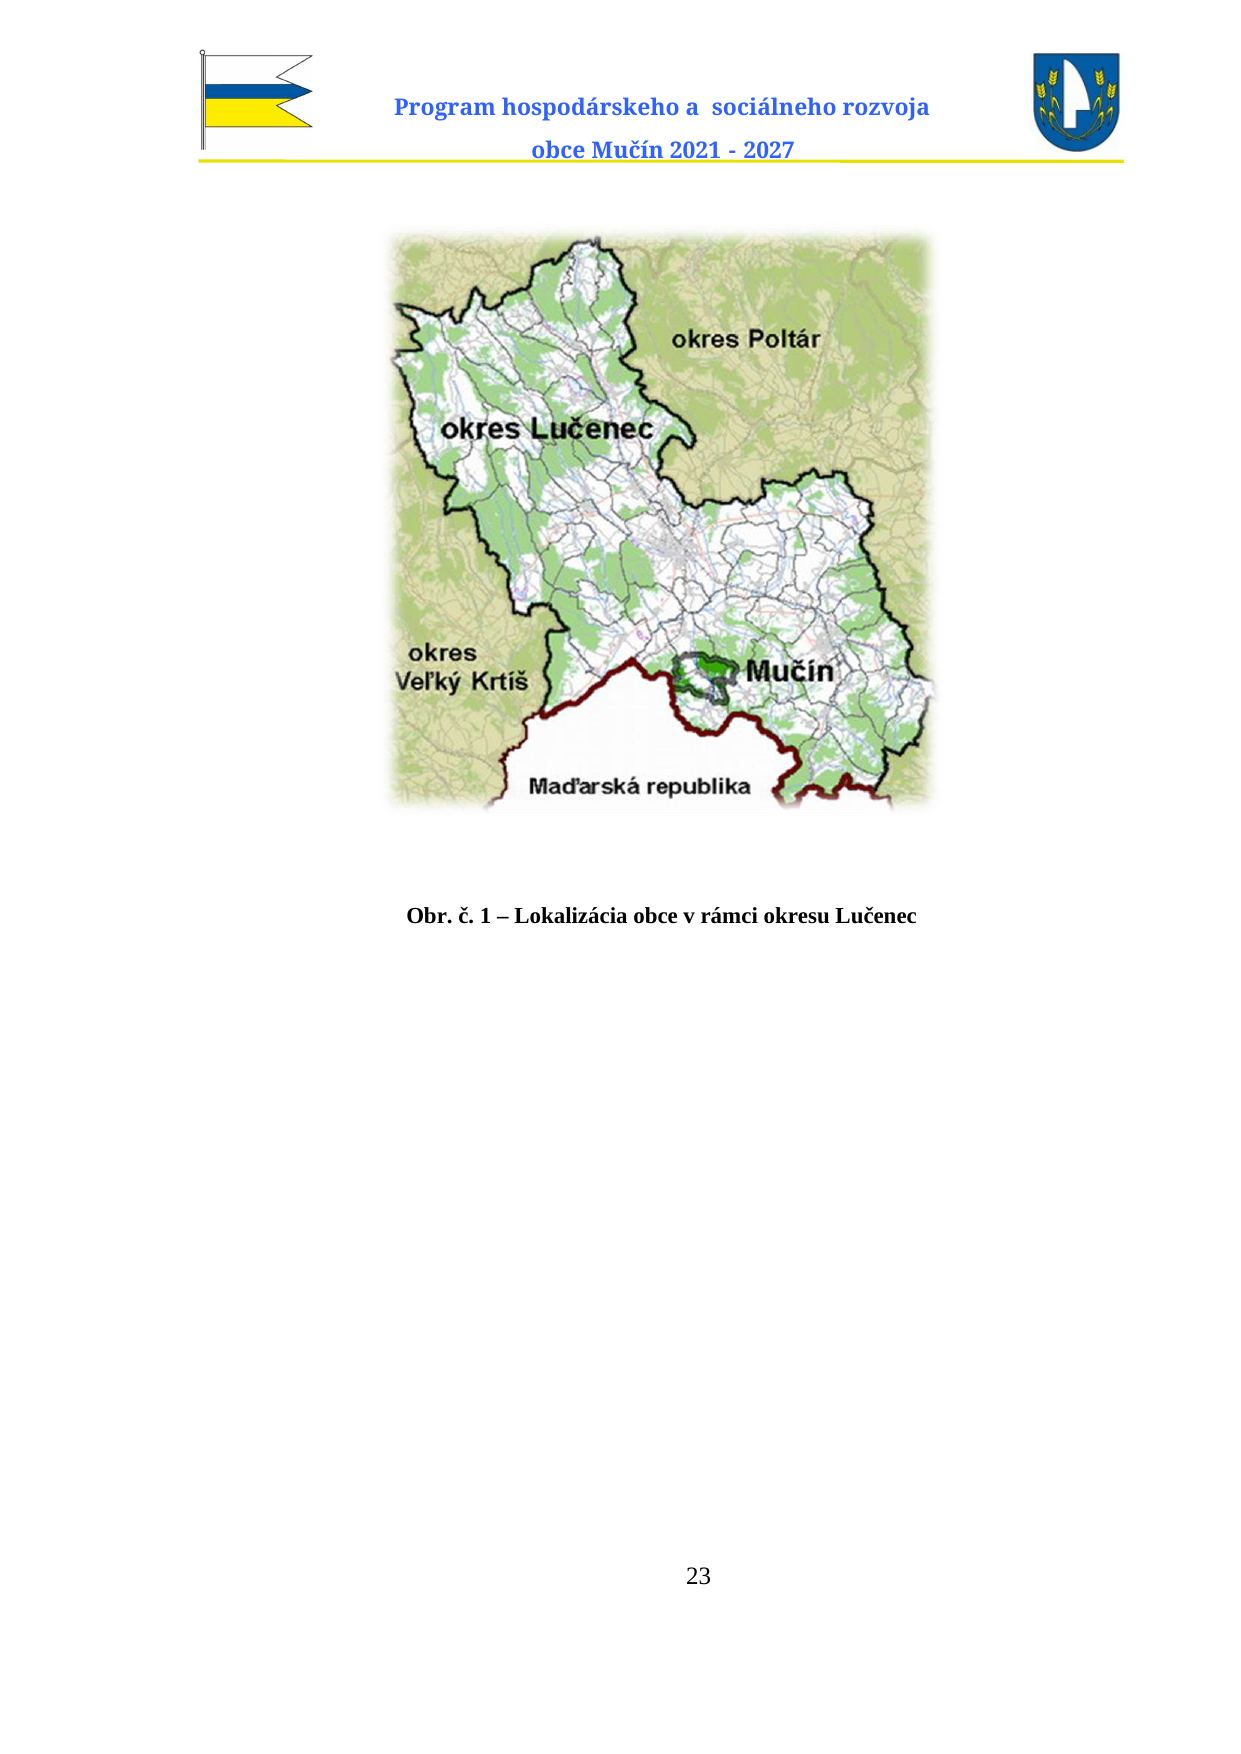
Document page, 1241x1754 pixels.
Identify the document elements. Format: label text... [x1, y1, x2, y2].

text Obr. č. 1 – Lokalizácia obce v rámci okresu Lučenec [206, 902, 1123, 928]
